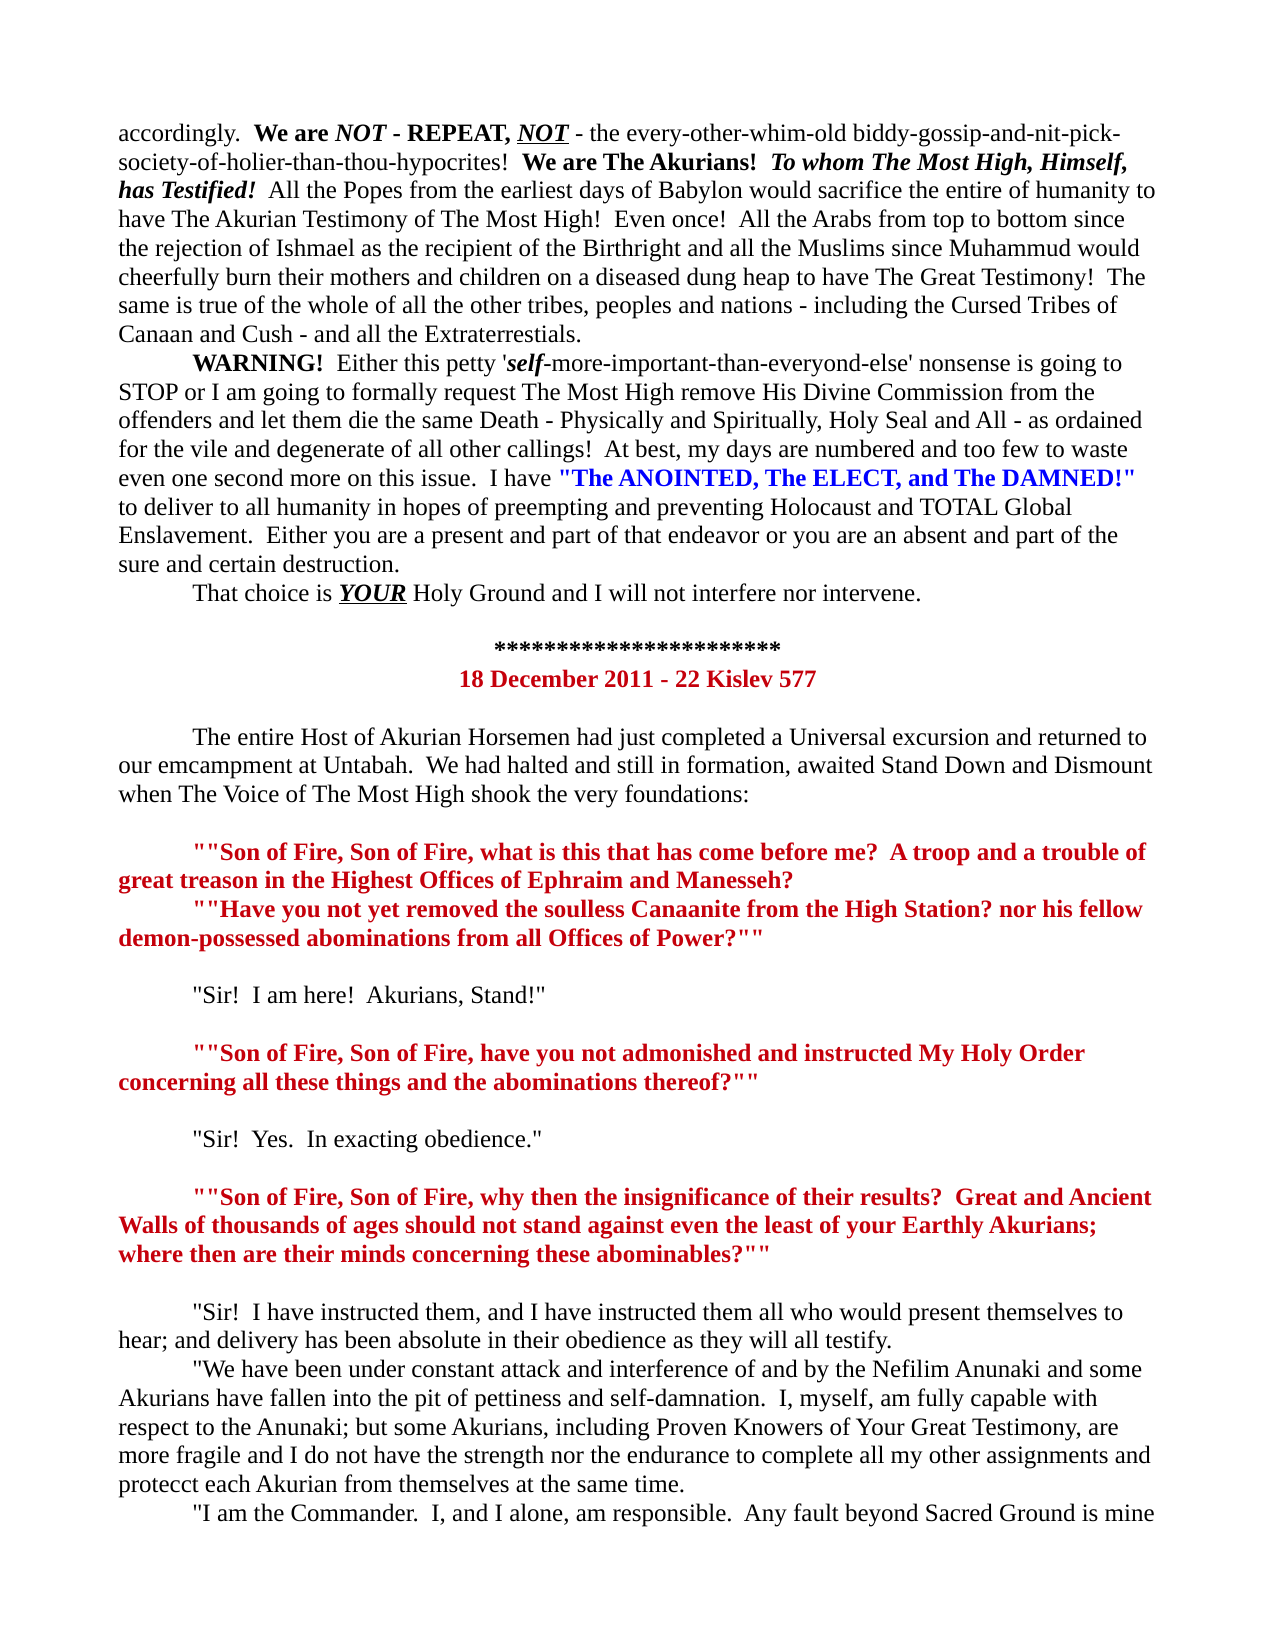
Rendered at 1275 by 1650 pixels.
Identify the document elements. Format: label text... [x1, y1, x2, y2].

text ""Have you not yet removed the soulless Canaanite from the High Station? nor his fellow demon-possessed abominations from all Offices of Power?"" [118, 894, 1157, 952]
text *********************** [118, 636, 1157, 664]
text ""Son of Fire, Son of Fire, why then the insignificance of their results? Great and Ancient Walls of thousands of ages should not stand against even the least of your Earthly Akurians; where then are their minds concerning these abominables?"" [118, 1182, 1157, 1268]
text ""Son of Fire, Son of Fire, what is this that has come before me? A troop and a trouble of great treason in the Highest Offices of Ephraim and Manesseh? [118, 837, 1157, 894]
text ""Son of Fire, Son of Fire, have you not admonished and instructed My Holy Order concerning all these things and the abominations thereof?"" [118, 1038, 1157, 1096]
text "Sir! I am here! Akurians, Stand!" [118, 981, 1157, 1009]
text "I am the Commander. I, and I alone, am responsible. Any fault beyond Sacred Ground is mine [118, 1498, 1157, 1527]
text "Sir! I have instructed them, and I have instructed them all who would present themselves to hear; and delivery has been absolute in their obedience as they will all testify. [118, 1297, 1157, 1354]
text 18 December 2011 - 22 Kislev 577 [118, 664, 1157, 693]
text "Sir! Yes. In exacting obedience." [118, 1124, 1157, 1153]
text The entire Host of Akurian Horsemen had just completed a Universal excursion and returned to our emcampment at Untabah. We had halted and still in formation, awaited Stand Down and Dismount when The Voice of The Most High shook the very foundations: [118, 722, 1157, 808]
text WARNING! Either this petty 'self-more-important-than-everyond-else' nonsense is going to STOP or I am going to formally request The Most High remove His Divine Commission from the offenders and let them die the same Death - Physically and Spiritually, Holy Seal and All - as ordained for the vile and degenerate of all other callings! At best, my days are numbered and too few to waste even one second more on this issue. I have "The ANOINTED, The ELECT, and The DAMNED!" to deliver to all humanity in hopes of preempting and preventing Holocaust and TOTAL Global Enslavement. Either you are a present and part of that endeavor or you are an absent and part of the sure and certain destruction. [118, 348, 1157, 578]
text accordingly. We are NOT - REPEAT, NOT - the every-other-whim-old biddy-gossip-and-nit-pick-society-of-holier-than-thou-hypocrites! We are The Akurians! To whom The Most High, Himself, has Testified! All the Popes from the earliest days of Babylon would sacrifice the entire of humanity to have The Akurian Testimony of The Most High! Even once! All the Arabs from top to bottom since the rejection of Ishmael as the recipient of the Birthright and all the Muslims since Muhammud would cheerfully burn their mothers and children on a diseased dung heap to have The Great Testimony! The same is true of the whole of all the other tribes, peoples and nations - including the Cursed Tribes of Canaan and Cush - and all the Extraterrestials. [118, 118, 1157, 348]
text That choice is YOUR Holy Ground and I will not interfere nor intervene. [118, 578, 1157, 607]
text "We have been under constant attack and interference of and by the Nefilim Anunaki and some Akurians have fallen into the pit of pettiness and self-damnation. I, myself, am fully capable with respect to the Anunaki; but some Akurians, including Proven Knowers of Your Great Testimony, are more fragile and I do not have the strength nor the endurance to complete all my other assignments and protecct each Akurian from themselves at the same time. [118, 1354, 1157, 1498]
